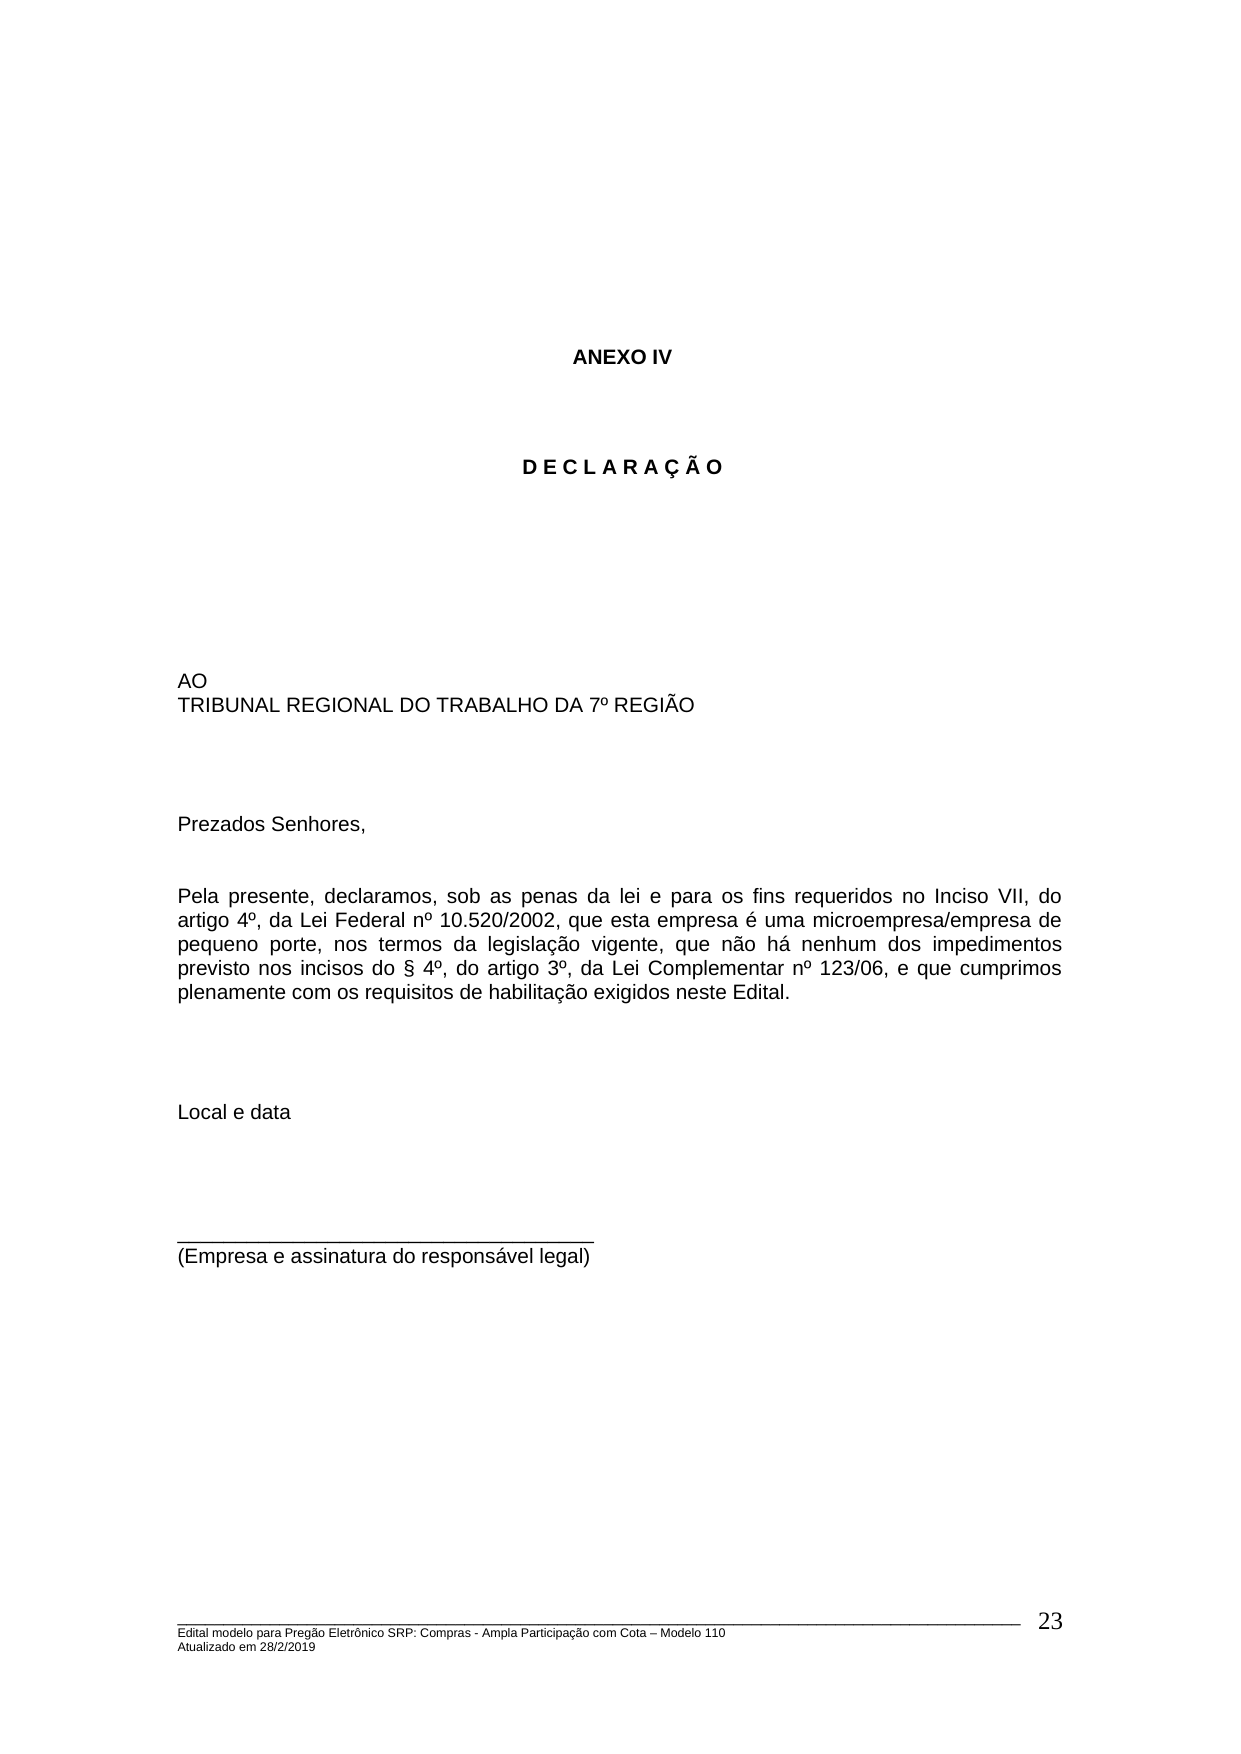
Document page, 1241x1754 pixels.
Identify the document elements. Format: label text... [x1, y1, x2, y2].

text Local e data [177, 1100, 1063, 1124]
text TRIBUNAL REGIONAL DO TRABALHO DA 7º REGIÃO [177, 692, 1063, 716]
subtitle ANEXO IV [177, 345, 1067, 369]
text ____________________________________ [177, 1219, 1063, 1243]
text Prezados Senhores, [177, 812, 1063, 836]
text (Empresa e assinatura do responsável legal) [177, 1243, 1063, 1267]
text AO [177, 668, 1063, 692]
text Pela presente, declaramos, sob as penas da lei e para os fins requeridos no Inciso VII, do artigo 4º, da Lei Federal nº 10.520/2002, que esta empresa é uma microempresa/empresa de pequeno porte, nos termos da legislação vigente, que não há nenhum dos impedimentos previsto nos incisos do § 4º, do artigo 3º, da Lei Complementar nº 123/06, e que cumprimos plenamente com os requisitos de habilitação exigidos neste Edital. [177, 884, 1063, 1004]
subtitle D E C L A R A Ç Ã O [177, 455, 1067, 479]
